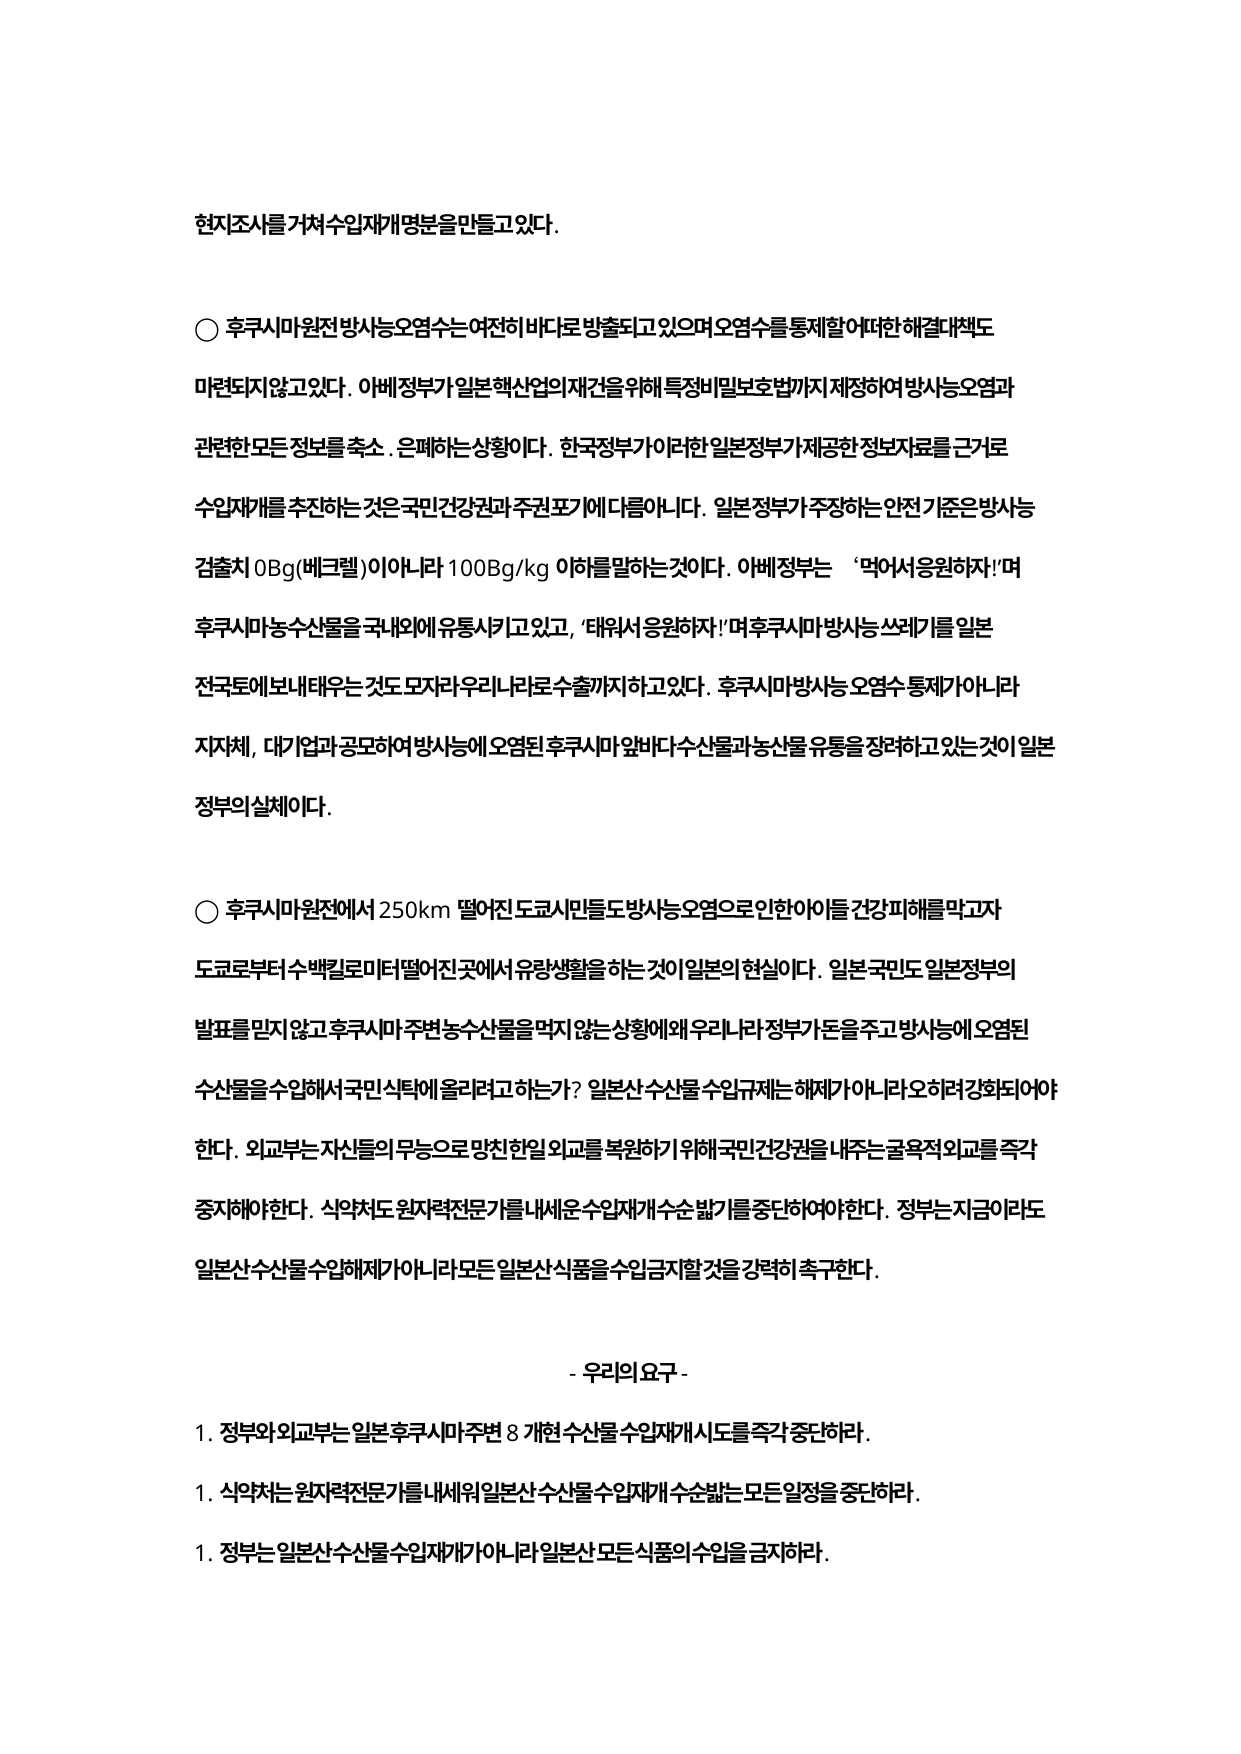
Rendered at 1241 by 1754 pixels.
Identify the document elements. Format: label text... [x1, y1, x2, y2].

text 1. 식약처는 원자력전문가를 내세워 일본산 수산물 수입재개 수순밟는 모든 일정을 중단하라. [194, 1475, 1063, 1508]
text ◯ 후쿠시마 원전 방사능오염수는 여전히 바다로 방출되고 있으며 오염수를 통제할 어떠한 해결대책도 마련되지 않고 있다. 아베 정부가 일본 핵산업의 재건을 위해 특정비밀보호법까지 제정하여 방사능오염과 관련한 모든 정보를 축소․은폐하는 상황이다. 한국정부가 이러한 일본정부가 제공한 정보자료를 근거로 수입재개를 추진하는 것은 국민건강권과 주권 포기에 다름아니다. 일본 정부가 주장하는 안전 기준은 방사능 검출치 0Bg(베크렐)이 아니라 100Bg/kg이하를 말하는 것이다. 아베 정부는 ‘먹어서 응원하자!’며 후쿠시마 농수산물을 국내외에 유통시키고 있고, ‘태워서 응원하자!’며 후쿠시마 방사능 쓰레기를 일본 전국토에 보내 태우는 것도 모자라 우리나라로 수출까지 하고 있다. 후쿠시마 방사능 오염수 통제가 아니라 지자체, 대기업과 공모하여 방사능에 오염된 후쿠시마 앞바다 수산물과 농산물 유통을 장려하고 있는 것이 일본 정부의 실체이다. [194, 310, 1063, 822]
text ◯ 후쿠시마 원전에서 250km 떨어진 도쿄시민들도 방사능오염으로 인한 아이들 건강 피해를 막고자 도쿄로부터 수 백킬로미터 떨어진 곳에서 유랑생활을 하는 것이 일본의 현실이다. 일본 국민도 일본정부의 발표를 믿지 않고 후쿠시마 주변 농수산물을 먹지 않는 상황에 왜 우리나라 정부가 돈을 주고 방사능에 오염된 수산물을 수입해서 국민 식탁에 올리려고 하는가? 일본산 수산물 수입규제는 해제가 아니라 오히려 강화되어야 한다. 외교부는 자신들의 무능으로 망친 한일 외교를 복원하기 위해 국민건강권을 내주는 굴욕적 외교를 즉각 중지해야 한다. 식약처도 원자력전문가를 내세운 수입재개 수순 밟기를 중단하여야 한다. 정부는 지금이라도 일본산 수산물 수입해제가 아니라 모든 일본산 식품을 수입금지할 것을 강력히 촉구한다. [194, 892, 1063, 1285]
text 1. 정부와 외교부는 일본 후쿠시마 주변 8개현 수산물 수입재개 시도를 즉각 중단하라. [194, 1415, 1063, 1448]
text 1. 정부는 일본산 수산물 수입재개가 아니라 일본산 모든 식품의 수입을 금지하라. [194, 1535, 1063, 1568]
text 현지조사를 거쳐 수입재개 명분을 만들고 있다. [194, 207, 1063, 240]
text - 우리의 요구 - [194, 1355, 1063, 1388]
